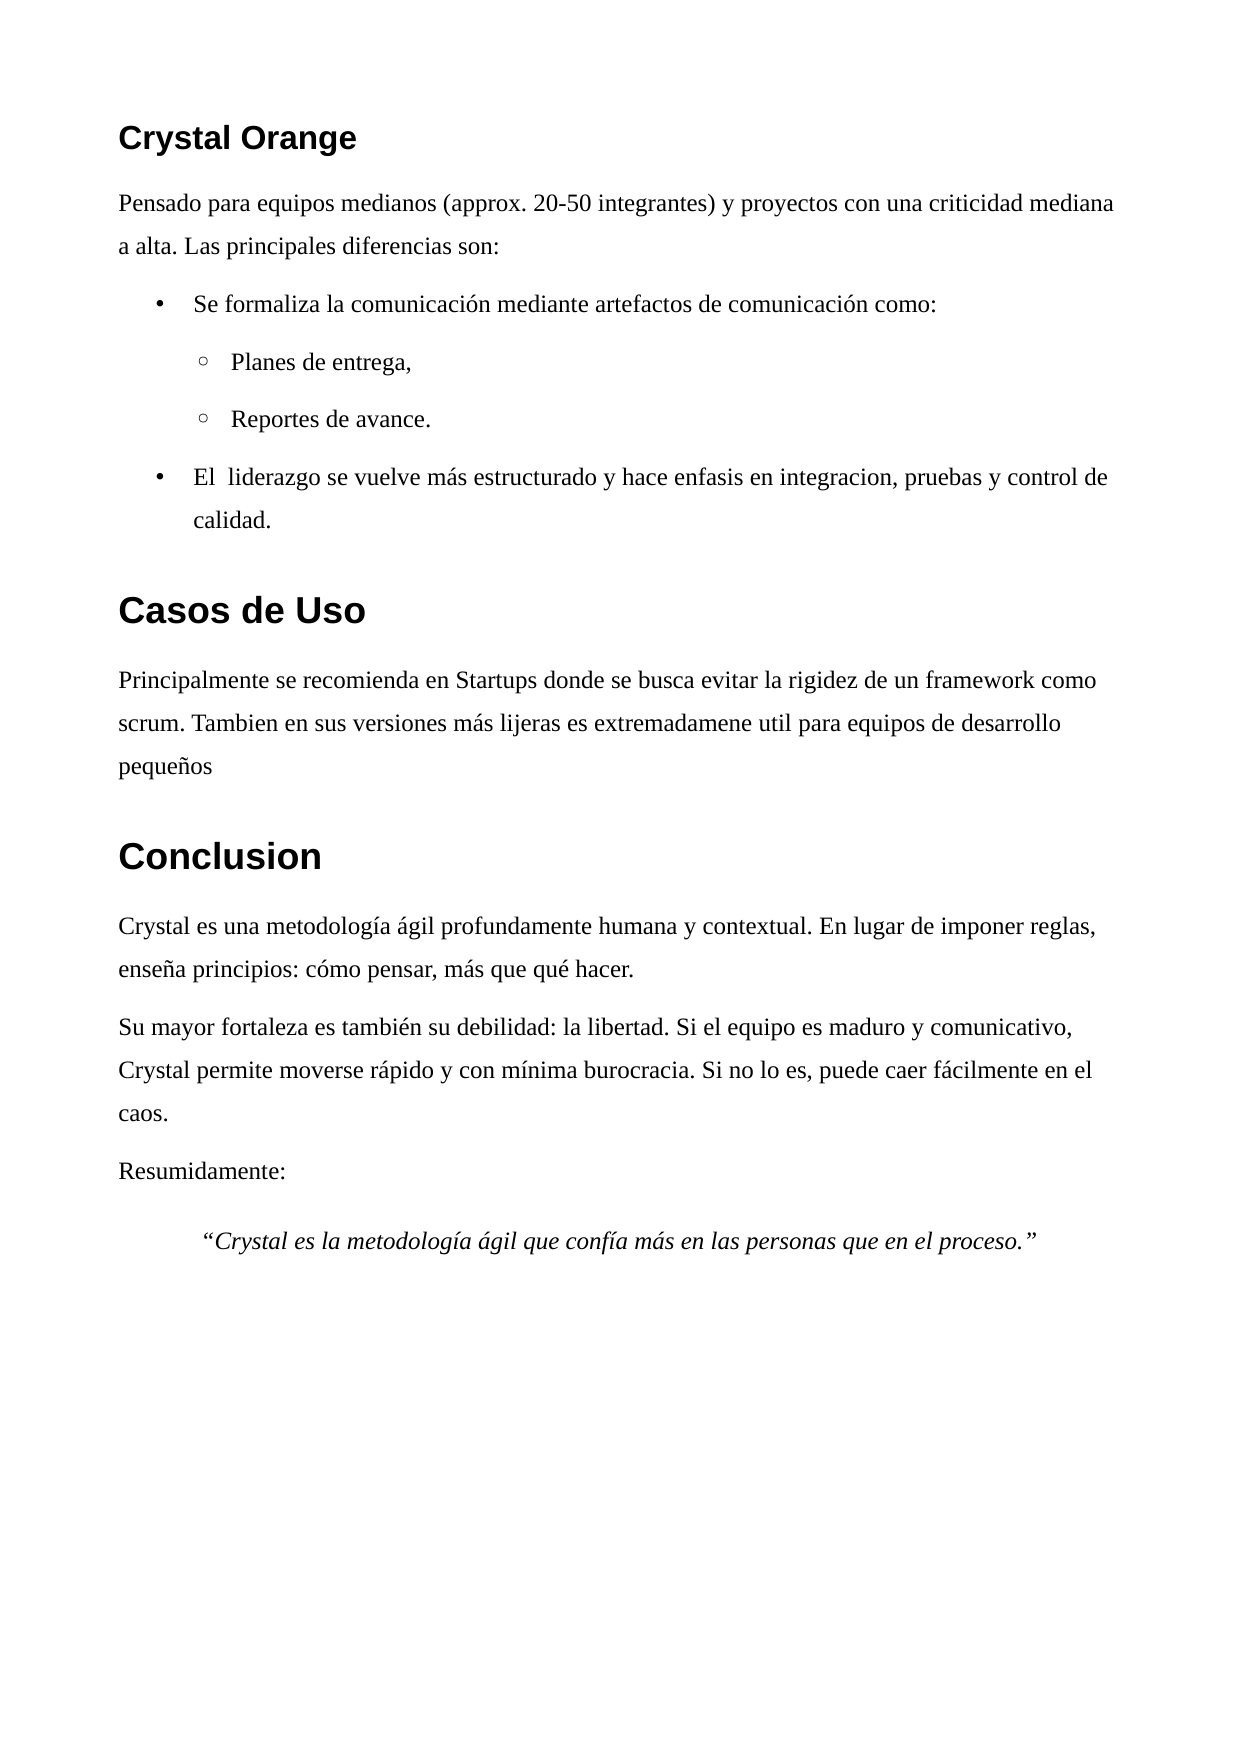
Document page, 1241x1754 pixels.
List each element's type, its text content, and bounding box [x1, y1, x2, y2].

text Su mayor fortaleza es también su debilidad: la libertad. Si el equipo es maduro y comunicativo, Crystal permite moverse rápido y con mínima burocracia. Si no lo es, puede caer fácilmente en el caos. [118, 1012, 1122, 1127]
list Planes de entrega, [193, 347, 1122, 376]
text Principalmente se recomienda en Startups donde se busca evitar la rigidez de un framework como scrum. Tambien en sus versiones más lijeras es extremadamene util para equipos de desarrollo pequeños [118, 665, 1122, 780]
subtitle Crystal Orange [118, 118, 1122, 157]
text Resumidamente: [118, 1156, 1122, 1185]
text “Crystal es la metodología ágil que confía más en las personas que en el proceso.” [118, 1226, 1122, 1255]
subtitle Casos de Uso [118, 588, 1122, 631]
text Crystal es una metodología ágil profundamente humana y contextual. En lugar de imponer reglas, enseña principios: cómo pensar, más que qué hacer. [118, 911, 1122, 983]
list El liderazgo se vuelve más estructurado y hace enfasis en integracion, pruebas y control de calidad. [156, 462, 1122, 534]
subtitle Conclusion [118, 834, 1122, 877]
list Reportes de avance. [193, 404, 1122, 433]
text Pensado para equipos medianos (approx. 20-50 integrantes) y proyectos con una criticidad mediana a alta. Las principales diferencias son: [118, 188, 1122, 260]
list Se formaliza la comunicación mediante artefactos de comunicación como: [156, 289, 1122, 318]
